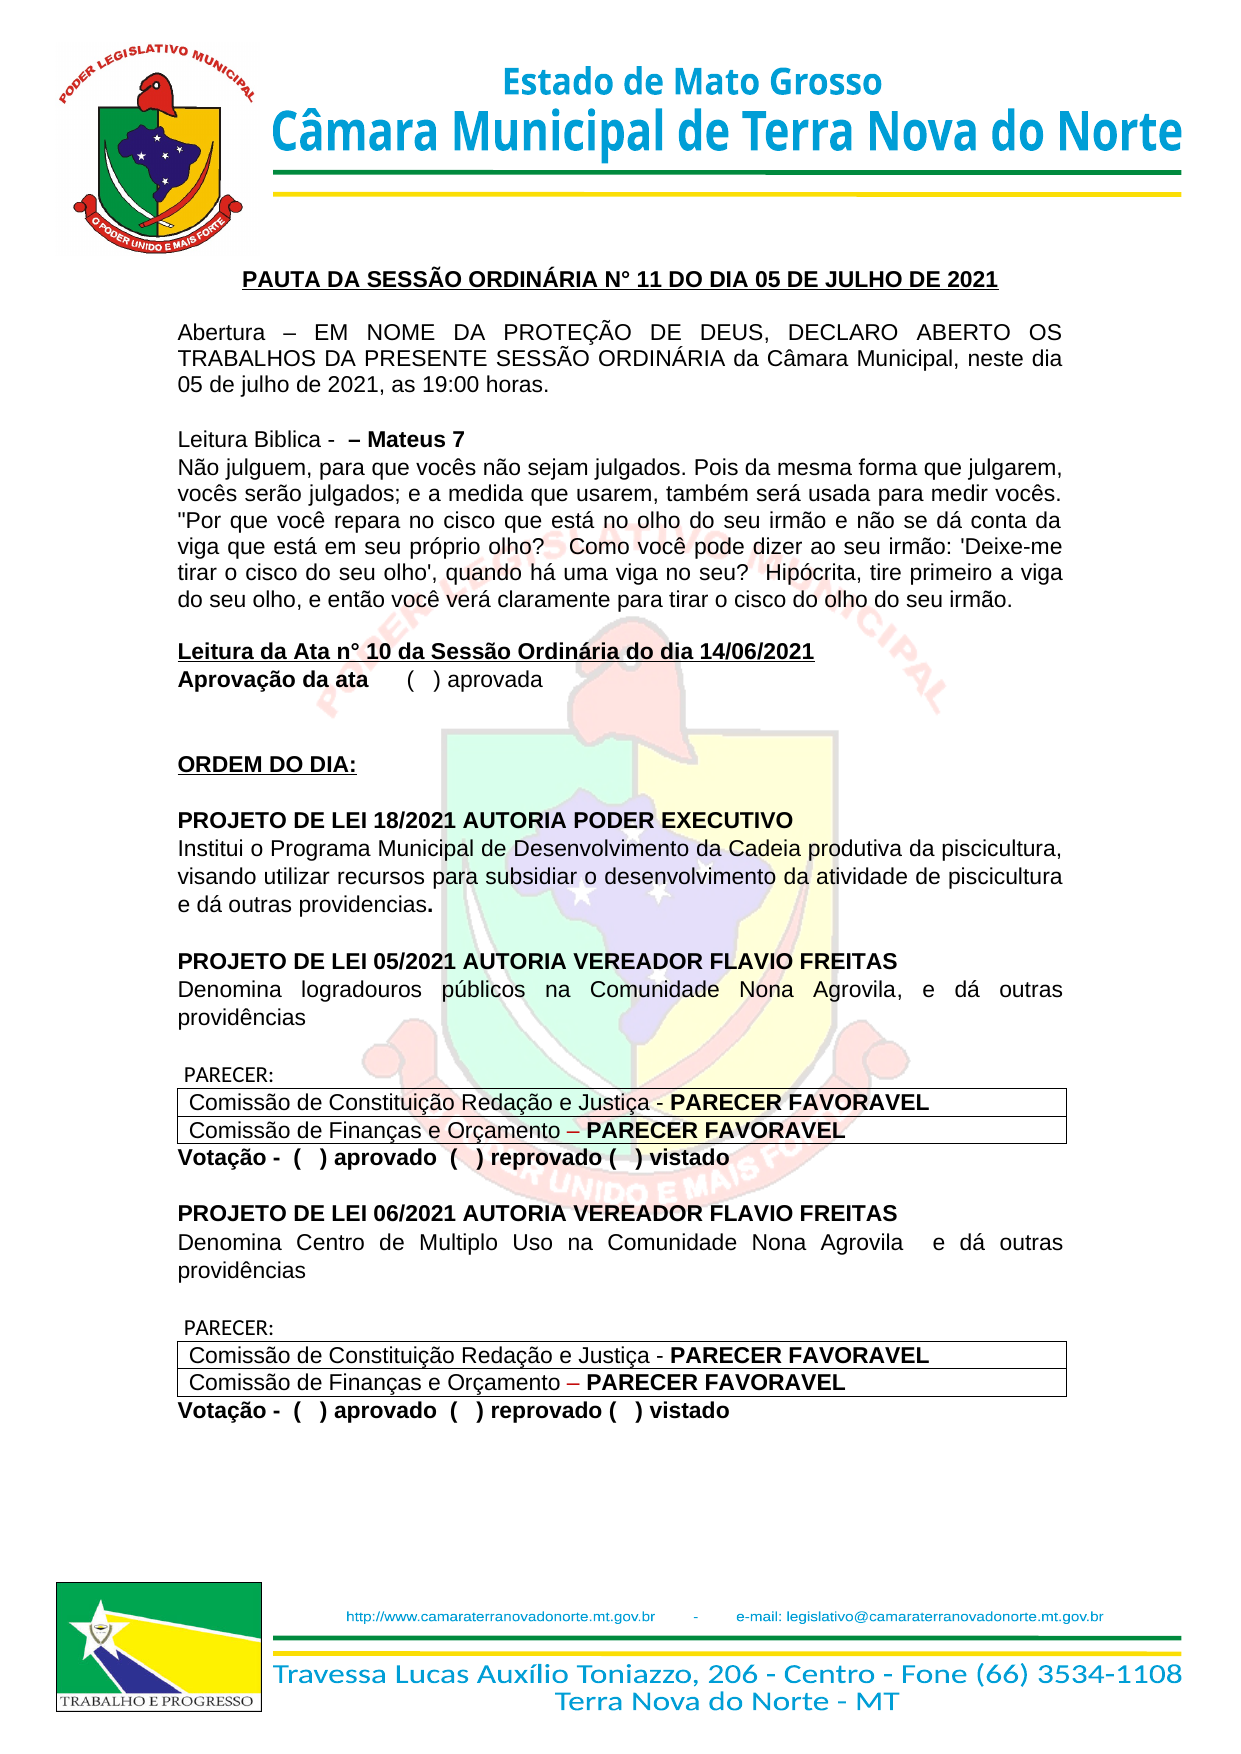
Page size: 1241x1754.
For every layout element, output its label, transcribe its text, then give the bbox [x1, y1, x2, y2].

text Votação - ( ) aprovado ( ) reprovado ( ) vistado [177, 1144, 303, 1170]
text ORDEM DO DIA: [177, 751, 303, 774]
text Institui o Programa Municipal de Desenvolvimento da Cadeia produtiva da piscicultura, visando utilizar recursos para subsidiar o desenvolvimento da atividade de piscicultura e dá outras providencias. [966, 835, 1063, 918]
text Votação - ( ) aprovado ( ) reprovado ( ) vistado [177, 1397, 1063, 1423]
text PROJETO DE LEI 18/2021 AUTORIA PODER EXECUTIVO [177, 807, 303, 833]
text PARECER: [177, 1060, 303, 1088]
text Denomina logradouros públicos na Comunidade Nona Agrovila, e dá outras providências [177, 976, 303, 1030]
table_header Comissão de Constituição Redação e Justiça - PARECER FAVORAVEL [178, 1089, 303, 1116]
table_cell Comissão de Finanças e Orçamento – PARECER FAVORAVEL [178, 1117, 303, 1143]
text [966, 1060, 1063, 1088]
text Não julguem, para que vocês não sejam julgados. Pois da mesma forma que julgarem, vocês serão julgados; e a medida que usarem, também será usada para medir vocês. "Por que você repara no cisco que está no olho do seu irmão e não se dá conta da viga que está em seu próprio olho? Como você pode dizer ao seu irmão: 'Deixe-me tirar o cisco do seu olho', quando há uma viga no seu? Hipócrita, tire primeiro a viga do seu olho, e então você verá claramente para tirar o cisco do olho do seu irmão. [177, 454, 1063, 612]
text Institui o Programa Municipal de Desenvolvimento da Cadeia produtiva da piscicultura, visando utilizar recursos para subsidiar o desenvolvimento da atividade de piscicultura e dá outras providencias. [177, 835, 303, 918]
subtitle PAUTA DA SESSÃO ORDINÁRIA N° 11 DO DIA 05 DE JULHO DE 2021 [177, 266, 1063, 292]
text Denomina Centro de Multiplo Uso na Comunidade Nona Agrovila e dá outras providências [177, 1228, 1063, 1283]
table_cell Comissão de Finanças e Orçamento – PARECER FAVORAVEL [966, 1117, 1066, 1143]
picture [860, 1611, 868, 1623]
table_header Comissão de Constituição Redação e Justiça - PARECER FAVORAVEL [178, 1342, 1066, 1368]
text Votação - ( ) aprovado ( ) reprovado ( ) vistado [966, 1144, 1063, 1170]
picture [55, 42, 260, 256]
text Leitura Biblica - – Mateus 7 [177, 426, 1063, 452]
subtitle Abertura – EM NOME DA PROTEÇÃO DE DEUS, DECLARO ABERTO OS TRABALHOS DA PRESENTE SESSÃO ORDINÁRIA da Câmara Municipal, neste dia 05 de julho de 2021, as 19:00 horas. [177, 318, 1063, 398]
table_header Comissão de Constituição Redação e Justiça - PARECER FAVORAVEL [966, 1089, 1066, 1116]
text PARECER: [177, 1313, 1063, 1341]
text Leitura da Ata n° 10 da Sessão Ordinária do dia 14/06/2021 [177, 638, 303, 661]
table_cell Comissão de Finanças e Orçamento – PARECER FAVORAVEL [178, 1369, 1066, 1396]
text PROJETO DE LEI 06/2021 AUTORIA VEREADOR FLAVIO FREITAS [177, 1200, 1063, 1227]
text PROJETO DE LEI 05/2021 AUTORIA VEREADOR FLAVIO FREITAS [966, 948, 1063, 974]
text Aprovação da ata ( ) aprovada [177, 666, 303, 693]
picture [57, 1583, 261, 1711]
text PROJETO DE LEI 18/2021 AUTORIA PODER EXECUTIVO [966, 807, 1063, 833]
text Denomina logradouros públicos na Comunidade Nona Agrovila, e dá outras providências [966, 976, 1063, 1030]
text PROJETO DE LEI 05/2021 AUTORIA VEREADOR FLAVIO FREITAS [177, 948, 303, 974]
text ORDEM DO DIA: [966, 751, 1063, 777]
text Leitura da Ata n° 10 da Sessão Ordinária do dia 14/06/2021 [966, 638, 1063, 665]
text Aprovação da ata ( ) aprovada [966, 666, 1063, 693]
